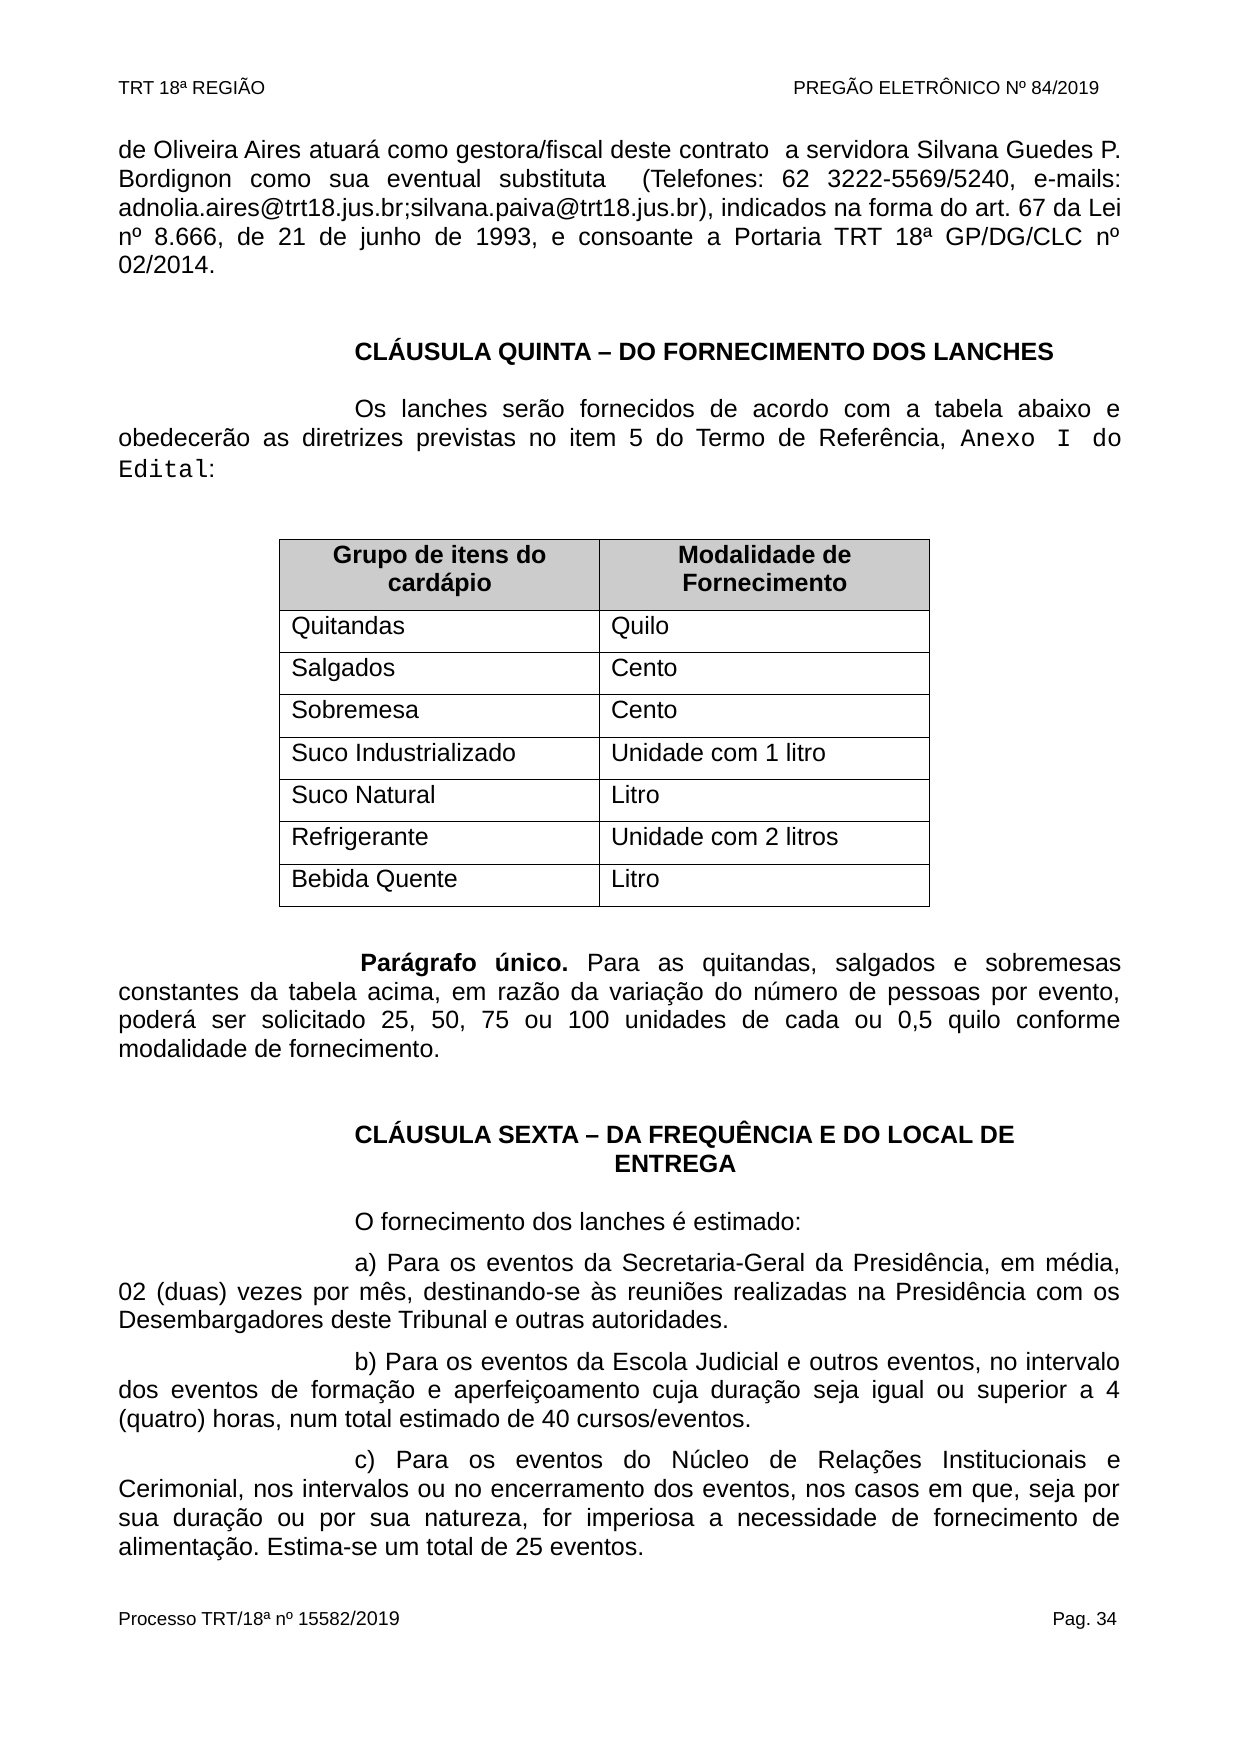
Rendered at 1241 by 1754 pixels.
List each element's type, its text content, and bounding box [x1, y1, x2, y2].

table_cell Bebida Quente [280, 865, 599, 906]
text CLÁUSULA SEXTA – DA FREQUÊNCIA E DO LOCAL DE [354, 1121, 1122, 1149]
text Os lanches serão fornecidos de acordo com a tabela abaixo e obedecerão as diretrizes previstas no item 5 do Termo de Referência, Anexo I do Edital: [118, 394, 1122, 485]
text ENTREGA [614, 1149, 1122, 1178]
text de Oliveira Aires atuará como gestora/fiscal deste contrato a servidora Silvana Guedes P. Bordignon como sua eventual substituta (Telefones: 62 3222-5569/5240, e-mails: adnolia.aires@trt18.jus.br;silvana.paiva@trt18.jus.br), indicados na forma do art. 67 da Lei nº 8.666, de 21 de junho de 1993, e consoante a Portaria TRT 18ª GP/DG/CLC nº 02/2014. [118, 136, 1122, 279]
table_cell Litro [600, 865, 929, 906]
table_cell Quitandas [280, 611, 599, 652]
table_cell Unidade com 1 litro [600, 738, 929, 779]
text O fornecimento dos lanches é estimado: [118, 1207, 1122, 1236]
table_cell Refrigerante [280, 822, 599, 863]
table_cell Cento [600, 653, 929, 694]
table_cell Salgados [280, 653, 599, 694]
text CLÁUSULA QUINTA – DO FORNECIMENTO DOS LANCHES [354, 337, 1122, 366]
table_header Modalidade de Fornecimento [600, 540, 929, 610]
table_cell Suco Natural [280, 780, 599, 821]
table_cell Sobremesa [280, 695, 599, 737]
table_cell Litro [600, 780, 929, 821]
text Parágrafo único. Para as quitandas, salgados e sobremesas constantes da tabela acima, em razão da variação do número de pessoas por evento, poderá ser solicitado 25, 50, 75 ou 100 unidades de cada ou 0,5 quilo conforme modalidade de fornecimento. [118, 948, 1122, 1063]
table_header Grupo de itens do cardápio [280, 540, 599, 610]
text a) Para os eventos da Secretaria-Geral da Presidência, em média, 02 (duas) vezes por mês, destinando-se às reuniões realizadas na Presidência com os Desembargadores deste Tribunal e outras autoridades. [118, 1248, 1122, 1334]
text c) Para os eventos do Núcleo de Relações Institucionais e Cerimonial, nos intervalos ou no encerramento dos eventos, nos casos em que, seja por sua duração ou por sua natureza, for imperiosa a necessidade de fornecimento de alimentação. Estima-se um total de 25 eventos. [118, 1446, 1122, 1561]
table_cell Unidade com 2 litros [600, 822, 929, 863]
table_cell Quilo [600, 611, 929, 652]
table_cell Suco Industrializado [280, 738, 599, 779]
table_cell Cento [600, 695, 929, 737]
text b) Para os eventos da Escola Judicial e outros eventos, no intervalo dos eventos de formação e aperfeiçoamento cuja duração seja igual ou superior a 4 (quatro) horas, num total estimado de 40 cursos/eventos. [118, 1347, 1122, 1433]
